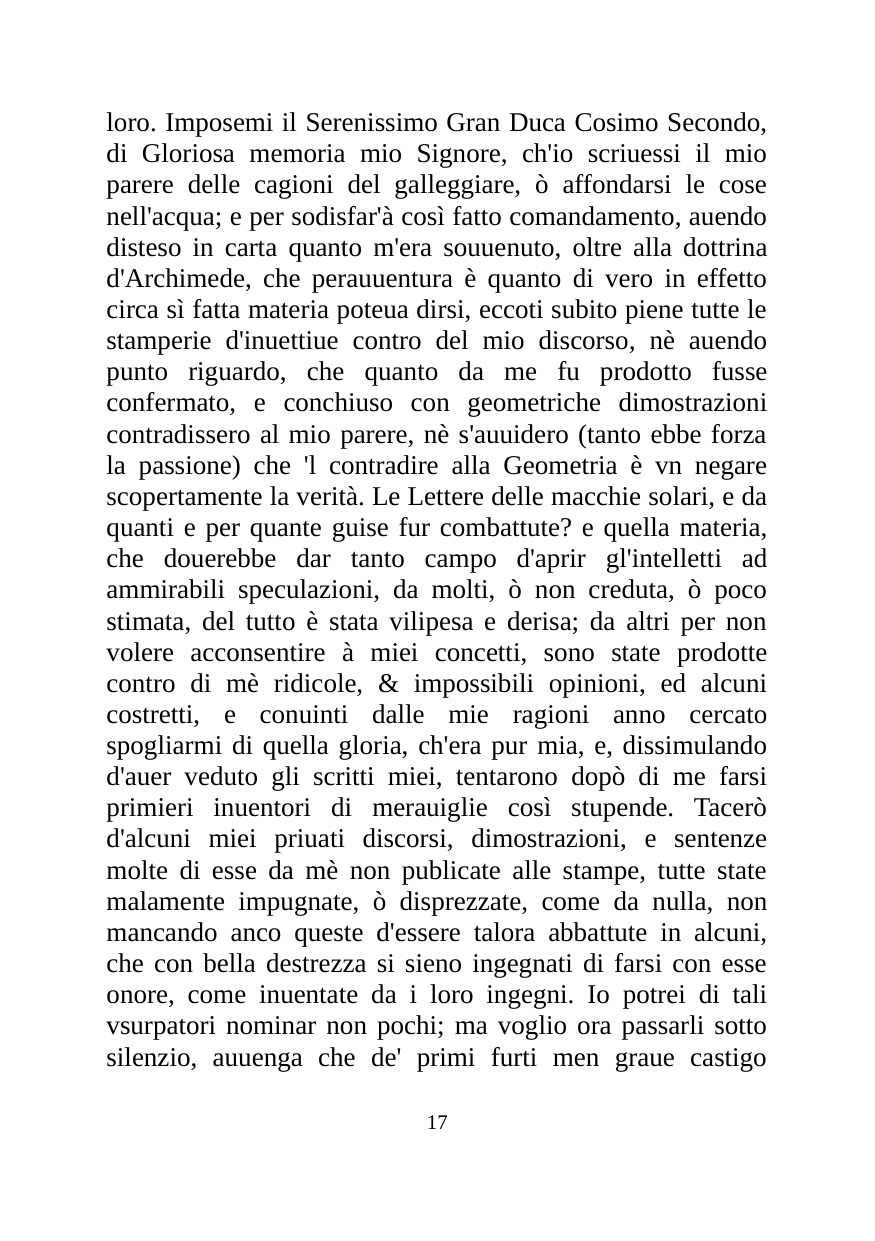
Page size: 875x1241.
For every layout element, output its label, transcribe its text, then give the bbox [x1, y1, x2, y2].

text loro. Imposemi il Serenissimo Gran Duca Cosimo Secondo, di Gloriosa memoria mio Signore, ch'io scriuessi il mio parere delle cagioni del galleggiare, ò affondarsi le cose nell'acqua; e per sodisfar'à così fatto comandamento, auendo disteso in carta quanto m'era souuenuto, oltre alla dottrina d'Archimede, che perauuentura è quanto di vero in effetto circa sì fatta materia poteua dirsi, eccoti subito piene tutte le stamperie d'inuettiue contro del mio discorso, nè auendo punto riguardo, che quanto da me fu prodotto fusse confermato, e conchiuso con geometriche dimostrazioni contradissero al mio parere, nè s'auuidero (tanto ebbe forza la passione) che 'l contradire alla Geometria è vn negare scopertamente la verità. Le Lettere delle macchie solari, e da quanti e per quante guise fur combattute? e quella materia, che douerebbe dar tanto campo d'aprir gl'intelletti ad ammirabili speculazioni, da molti, ò non creduta, ò poco stimata, del tutto è stata vilipesa e derisa; da altri per non volere acconsentire à miei concetti, sono state prodotte contro di mè ridicole, & impossibili opinioni, ed alcuni costretti, e conuinti dalle mie ragioni anno cercato spogliarmi di quella gloria, ch'era pur mia, e, dissimulando d'auer veduto gli scritti miei, tentarono dopò di me farsi primieri inuentori di merauiglie così stupende. Tacerò d'alcuni miei priuati discorsi, dimostrazioni, e sentenze molte di esse da mè non publicate alle stampe, tutte state malamente impugnate, ò disprezzate, come da nulla, non mancando anco queste d'essere talora abbattute in alcuni, che con bella destrezza si sieno ingegnati di farsi con esse onore, come inuentate da i loro ingegni. Io potrei di tali vsurpatori nominar non pochi; ma voglio ora passarli sotto silenzio, auuenga che de' primi furti men graue castigo [106, 106, 768, 1072]
